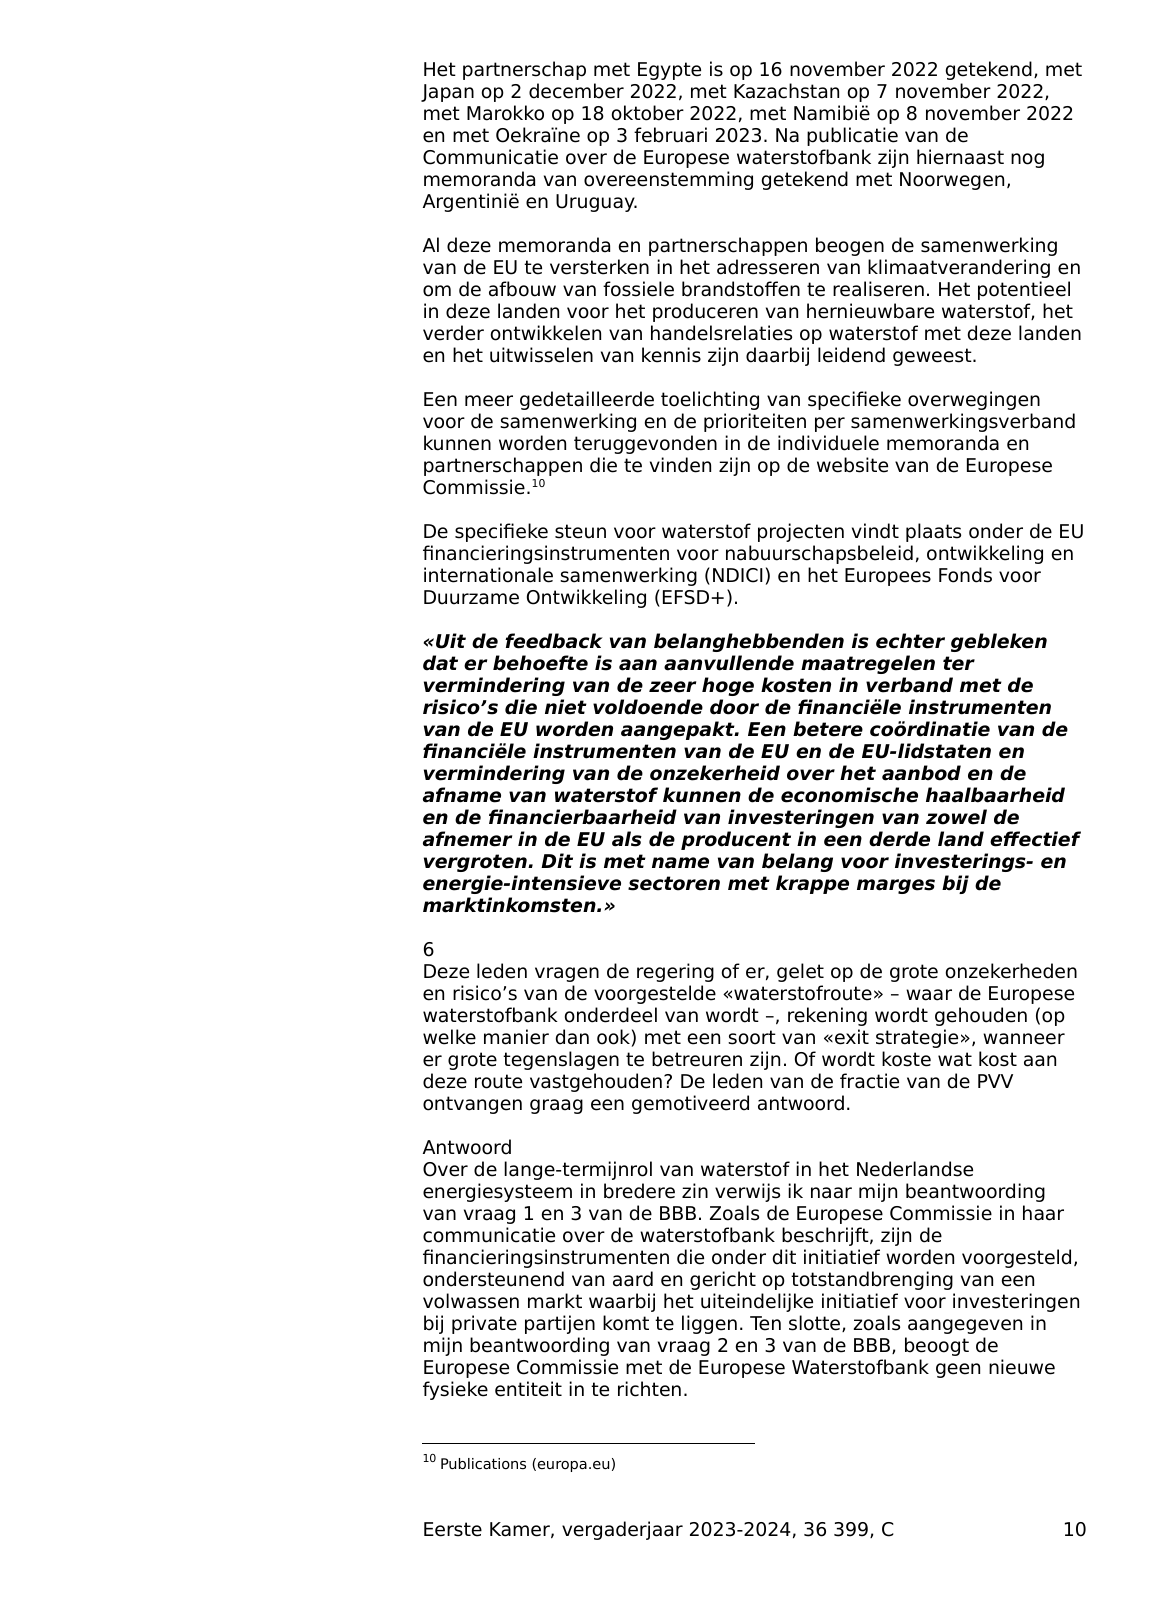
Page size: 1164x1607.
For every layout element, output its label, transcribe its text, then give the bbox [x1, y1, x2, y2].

text Een meer gedetailleerde toelichting van specifieke overwegingen voor de samenwerking en de prioriteiten per samenwerkingsverband kunnen worden teruggevonden in de individuele memoranda en partnerschappen die te vinden zijn op de website van de Europese Commissie. [422, 389, 1087, 499]
text Deze leden vragen de regering of er, gelet op de grote onzekerheden en risico’s van de voorgestelde «waterstofroute» – waar de Europese waterstofbank onderdeel van wordt –, rekening wordt gehouden (op welke manier dan ook) met een soort van «exit strategie», wanneer er grote tegenslagen te betreuren zijn. Of wordt koste wat kost aan deze route vastgehouden? De leden van de fractie van de PVV ontvangen graag een gemotiveerd antwoord. [422, 961, 1087, 1115]
text Publications (europa.eu) [422, 1452, 1087, 1474]
text 6 [422, 939, 1087, 961]
text De specifieke steun voor waterstof projecten vindt plaats onder de EU financieringsinstrumenten voor nabuurschapsbeleid, ontwikkeling en internationale samenwerking (NDICI) en het Europees Fonds voor Duurzame Ontwikkeling (EFSD+). [422, 521, 1087, 609]
text Het partnerschap met Egypte is op 16 november 2022 getekend, met Japan op 2 december 2022, met Kazachstan op 7 november 2022, met Marokko op 18 oktober 2022, met Namibië op 8 november 2022 en met Oekraïne op 3 februari 2023. Na publicatie van de Communicatie over de Europese waterstofbank zijn hiernaast nog memoranda van overeenstemming getekend met Noorwegen, Argentinië en Uruguay. [422, 59, 1087, 213]
text «Uit de feedback van belanghebbenden is echter gebleken dat er behoefte is aan aanvullende maatregelen ter vermindering van de zeer hoge kosten in verband met de risico’s die niet voldoende door de financiële instrumenten van de EU worden aangepakt. Een betere coördinatie van de financiële instrumenten van de EU en de EU-lidstaten en vermindering van de onzekerheid over het aanbod en de afname van waterstof kunnen de economische haalbaarheid en de financierbaarheid van investeringen van zowel de afnemer in de EU als de producent in een derde land effectief vergroten. Dit is met name van belang voor investerings- en energie-intensieve sectoren met krappe marges bij de marktinkomsten.» [422, 631, 1087, 917]
text Al deze memoranda en partnerschappen beogen de samenwerking van de EU te versterken in het adresseren van klimaatverandering en om de afbouw van fossiele brandstoffen te realiseren. Het potentieel in deze landen voor het produceren van hernieuwbare waterstof, het verder ontwikkelen van handelsrelaties op waterstof met deze landen en het uitwisselen van kennis zijn daarbij leidend geweest. [422, 235, 1087, 367]
text Over de lange-termijnrol van waterstof in het Nederlandse energiesysteem in bredere zin verwijs ik naar mijn beantwoording van vraag 1 en 3 van de BBB. Zoals de Europese Commissie in haar communicatie over de waterstofbank beschrijft, zijn de financieringsinstrumenten die onder dit initiatief worden voorgesteld, ondersteunend van aard en gericht op totstandbrenging van een volwassen markt waarbij het uiteindelijke initiatief voor investeringen bij private partijen komt te liggen. Ten slotte, zoals aangegeven in mijn beantwoording van vraag 2 en 3 van de BBB, beoogt de Europese Commissie met de Europese Waterstofbank geen nieuwe fysieke entiteit in te richten. [422, 1159, 1087, 1401]
text Antwoord [422, 1137, 1087, 1159]
